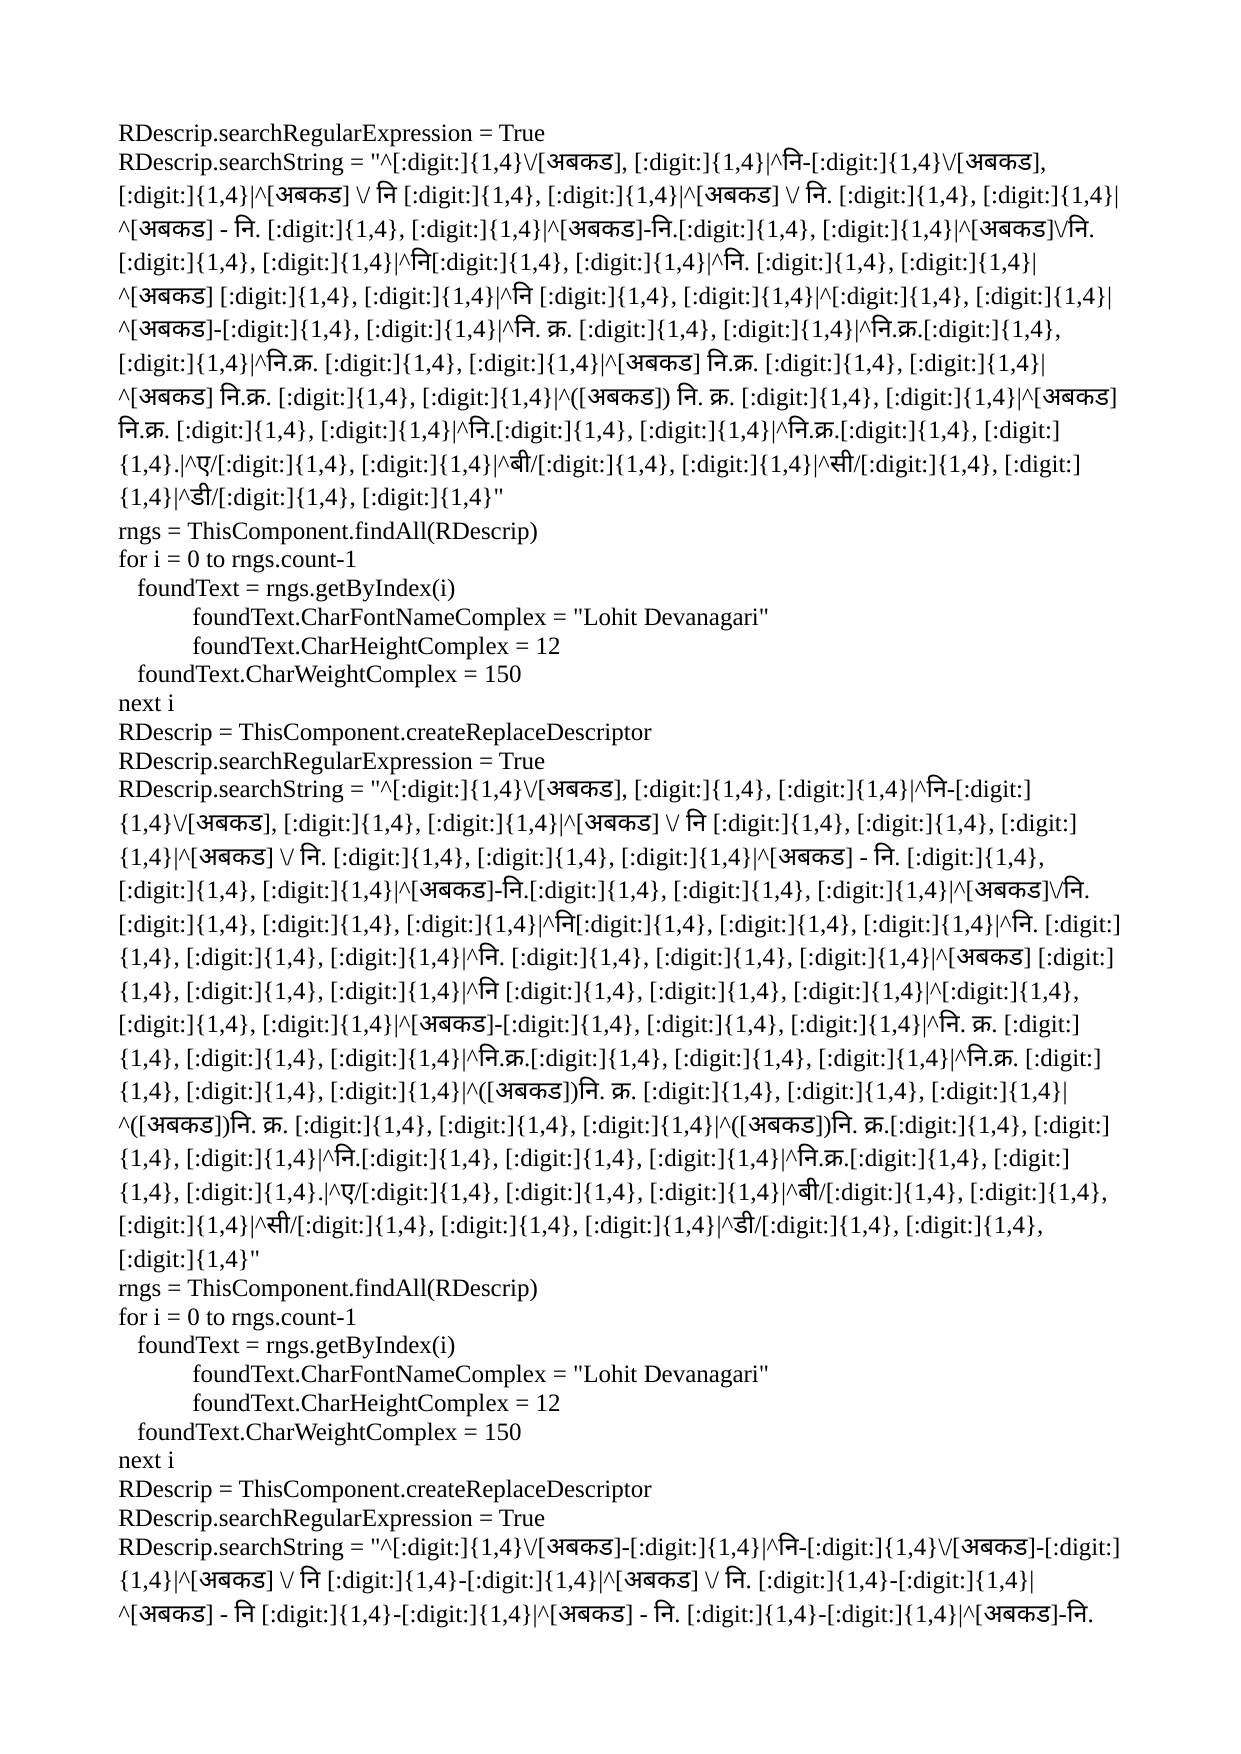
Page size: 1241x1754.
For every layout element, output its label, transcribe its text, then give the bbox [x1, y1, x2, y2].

text foundText = rngs.getByIndex(i) [118, 1330, 1122, 1359]
text RDescrip.searchString = "^[:digit:]{1,4}\/[अबकड]-[:digit:]{1,4}|^नि-[:digit:]{1,4}\/[अबकड]-[:digit:]{1,4}|^[अबकड] \/ नि [:digit:]{1,4}-[:digit:]{1,4}|^[अबकड] \/ नि. [:digit:]{1,4}-[:digit:]{1,4}|^[अबकड] - नि [:digit:]{1,4}-[:digit:]{1,4}|^[अबकड] - नि. [:digit:]{1,4}-[:digit:]{1,4}|^[अबकड]-नि. [118, 1532, 1122, 1632]
text foundText.CharWeightComplex = 150 [118, 1417, 1122, 1445]
text next i [118, 1445, 1122, 1474]
text foundText.CharHeightComplex = 12 [118, 1388, 1122, 1417]
text foundText.CharFontNameComplex = "Lohit Devanagari" [118, 1359, 1122, 1388]
text RDescrip.searchRegularExpression = True [118, 746, 1122, 774]
text foundText = rngs.getByIndex(i) [118, 573, 1122, 602]
text RDescrip = ThisComponent.createReplaceDescriptor [118, 1474, 1122, 1503]
text foundText.CharFontNameComplex = "Lohit Devanagari" [118, 602, 1122, 631]
text RDescrip.searchString = "^[:digit:]{1,4}\/[अबकड], [:digit:]{1,4}, [:digit:]{1,4}|^नि-[:digit:]{1,4}\/[अबकड], [:digit:]{1,4}, [:digit:]{1,4}|^[अबकड] \/ नि [:digit:]{1,4}, [:digit:]{1,4}, [:digit:]{1,4}|^[अबकड] \/ नि. [:digit:]{1,4}, [:digit:]{1,4}, [:digit:]{1,4}|^[अबकड] - नि. [:digit:]{1,4}, [:digit:]{1,4}, [:digit:]{1,4}|^[अबकड]-नि.[:digit:]{1,4}, [:digit:]{1,4}, [:digit:]{1,4}|^[अबकड]\/नि.[:digit:]{1,4}, [:digit:]{1,4}, [:digit:]{1,4}|^नि[:digit:]{1,4}, [:digit:]{1,4}, [:digit:]{1,4}|^नि. [:digit:]{1,4}, [:digit:]{1,4}, [:digit:]{1,4}|^नि. [:digit:]{1,4}, [:digit:]{1,4}, [:digit:]{1,4}|^[अबकड] [:digit:]{1,4}, [:digit:]{1,4}, [:digit:]{1,4}|^नि [:digit:]{1,4}, [:digit:]{1,4}, [:digit:]{1,4}|^[:digit:]{1,4}, [:digit:]{1,4}, [:digit:]{1,4}|^[अबकड]-[:digit:]{1,4}, [:digit:]{1,4}, [:digit:]{1,4}|^नि. क्र. [:digit:]{1,4}, [:digit:]{1,4}, [:digit:]{1,4}|^नि.क्र.[:digit:]{1,4}, [:digit:]{1,4}, [:digit:]{1,4}|^नि.क्र. [:digit:]{1,4}, [:digit:]{1,4}, [:digit:]{1,4}|^([अबकड])नि. क्र. [:digit:]{1,4}, [:digit:]{1,4}, [:digit:]{1,4}|^([अबकड])नि. क्र. [:digit:]{1,4}, [:digit:]{1,4}, [:digit:]{1,4}|^([अबकड])नि. क्र.[:digit:]{1,4}, [:digit:]{1,4}, [:digit:]{1,4}|^नि.[:digit:]{1,4}, [:digit:]{1,4}, [:digit:]{1,4}|^नि.क्र.[:digit:]{1,4}, [:digit:]{1,4}, [:digit:]{1,4}.|^ए/[:digit:]{1,4}, [:digit:]{1,4}, [:digit:]{1,4}|^बी/[:digit:]{1,4}, [:digit:]{1,4}, [:digit:]{1,4}|^सी/[:digit:]{1,4}, [:digit:]{1,4}, [:digit:]{1,4}|^डी/[:digit:]{1,4}, [:digit:]{1,4}, [:digit:]{1,4}" [118, 774, 1122, 1273]
text RDescrip.searchRegularExpression = True [118, 118, 1122, 147]
text for i = 0 to rngs.count-1 [118, 1302, 1122, 1330]
text foundText.CharWeightComplex = 150 [118, 659, 1122, 688]
text RDescrip = ThisComponent.createReplaceDescriptor [118, 717, 1122, 746]
text next i [118, 688, 1122, 717]
text RDescrip.searchRegularExpression = True [118, 1503, 1122, 1532]
text rngs = ThisComponent.findAll(RDescrip) [118, 1273, 1122, 1302]
text rngs = ThisComponent.findAll(RDescrip) [118, 516, 1122, 544]
text for i = 0 to rngs.count-1 [118, 544, 1122, 573]
text foundText.CharHeightComplex = 12 [118, 631, 1122, 659]
text RDescrip.searchString = "^[:digit:]{1,4}\/[अबकड], [:digit:]{1,4}|^नि-[:digit:]{1,4}\/[अबकड], [:digit:]{1,4}|^[अबकड] \/ नि [:digit:]{1,4}, [:digit:]{1,4}|^[अबकड] \/ नि. [:digit:]{1,4}, [:digit:]{1,4}|^[अबकड] - नि. [:digit:]{1,4}, [:digit:]{1,4}|^[अबकड]-नि.[:digit:]{1,4}, [:digit:]{1,4}|^[अबकड]\/नि.[:digit:]{1,4}, [:digit:]{1,4}|^नि[:digit:]{1,4}, [:digit:]{1,4}|^नि. [:digit:]{1,4}, [:digit:]{1,4}|^[अबकड] [:digit:]{1,4}, [:digit:]{1,4}|^नि [:digit:]{1,4}, [:digit:]{1,4}|^[:digit:]{1,4}, [:digit:]{1,4}|^[अबकड]-[:digit:]{1,4}, [:digit:]{1,4}|^नि. क्र. [:digit:]{1,4}, [:digit:]{1,4}|^नि.क्र.[:digit:]{1,4}, [:digit:]{1,4}|^नि.क्र. [:digit:]{1,4}, [:digit:]{1,4}|^[अबकड] नि.क्र. [:digit:]{1,4}, [:digit:]{1,4}|^[अबकड] नि.क्र. [:digit:]{1,4}, [:digit:]{1,4}|^([अबकड]) नि. क्र. [:digit:]{1,4}, [:digit:]{1,4}|^[अबकड] नि.क्र. [:digit:]{1,4}, [:digit:]{1,4}|^नि.[:digit:]{1,4}, [:digit:]{1,4}|^नि.क्र.[:digit:]{1,4}, [:digit:]{1,4}.|^ए/[:digit:]{1,4}, [:digit:]{1,4}|^बी/[:digit:]{1,4}, [:digit:]{1,4}|^सी/[:digit:]{1,4}, [:digit:]{1,4}|^डी/[:digit:]{1,4}, [:digit:]{1,4}" [118, 147, 1122, 516]
